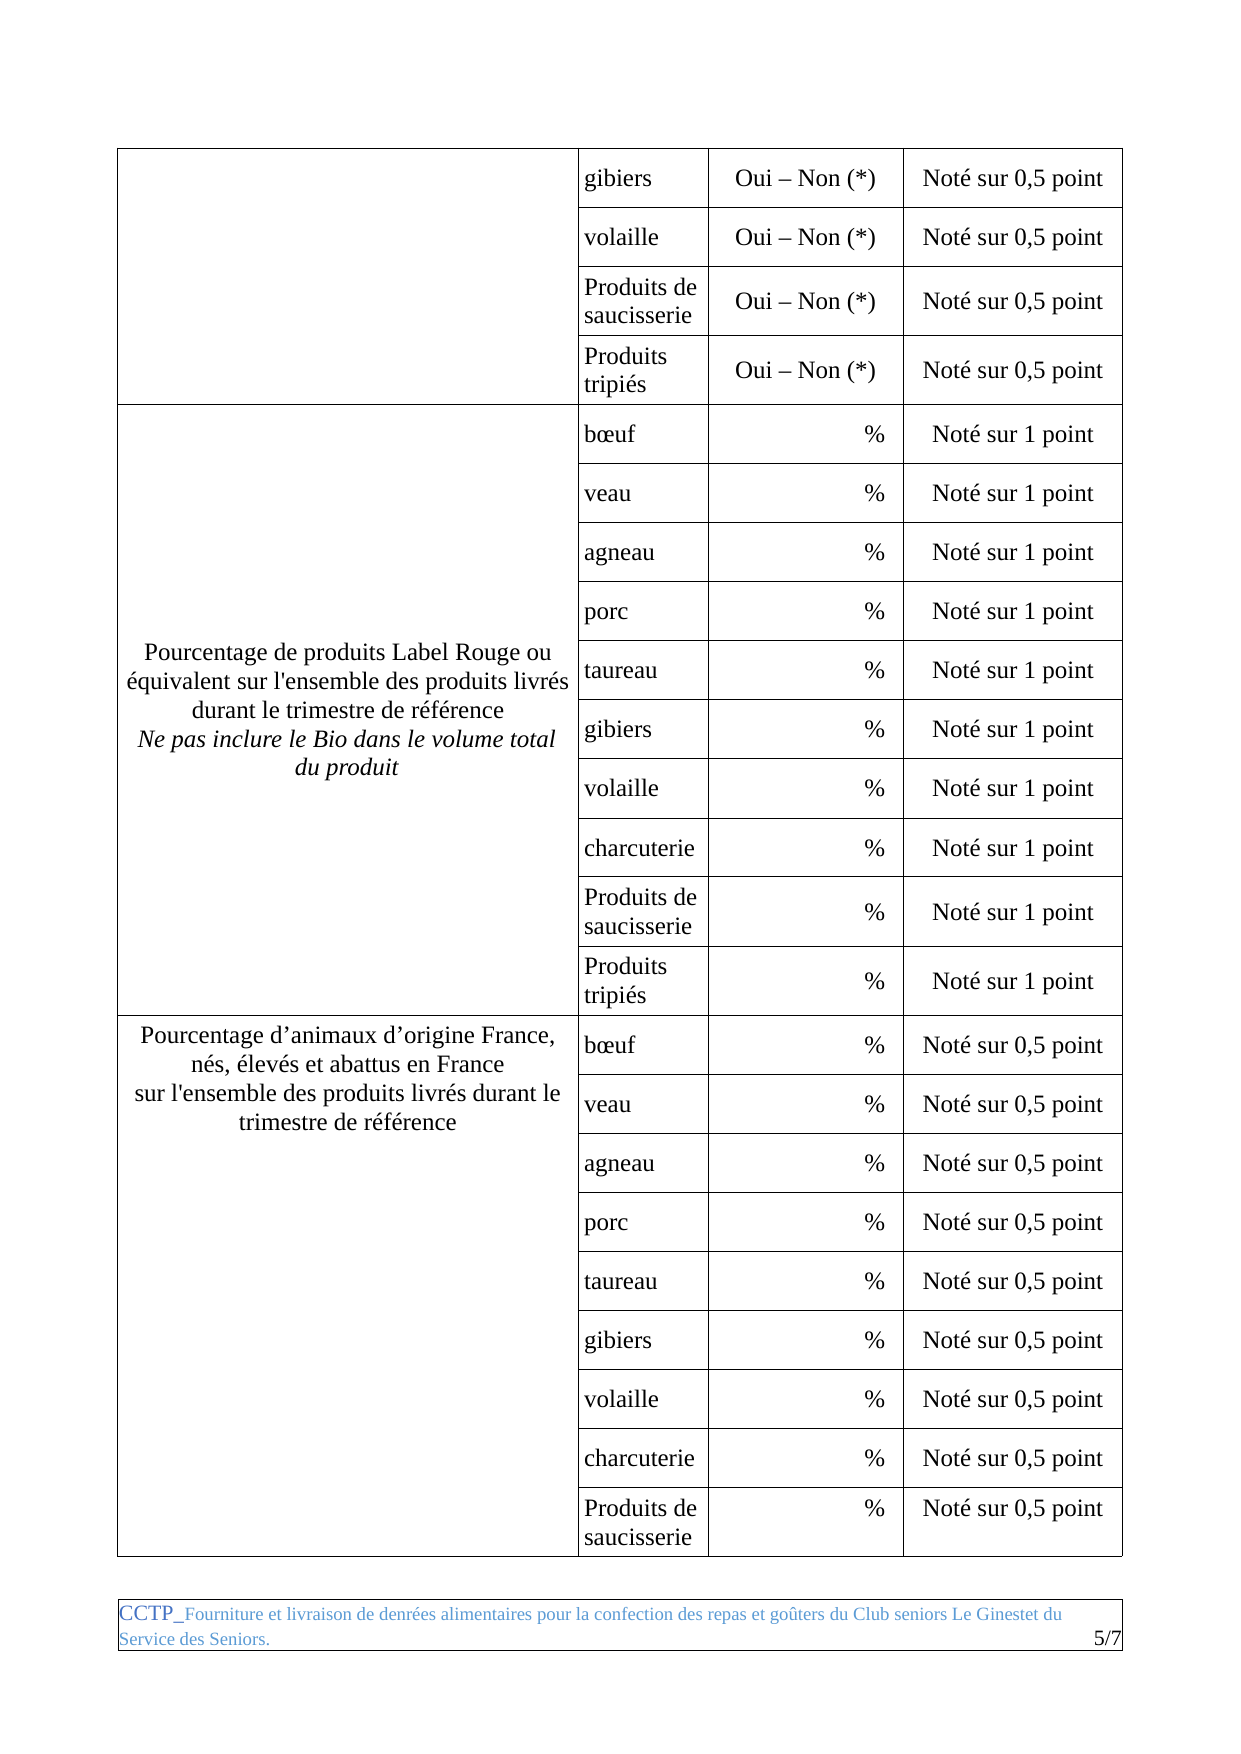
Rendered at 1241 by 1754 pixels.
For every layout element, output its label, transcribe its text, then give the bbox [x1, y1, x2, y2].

table_cell Noté sur 0,5 point [904, 1075, 1122, 1133]
table_cell Noté sur 0,5 point [904, 336, 1122, 404]
table_cell % [709, 405, 903, 463]
table_cell agneau [579, 1134, 708, 1192]
table_cell Noté sur 0,5 point [904, 1134, 1122, 1192]
table_cell % [709, 1311, 903, 1369]
table_cell Produits de saucisserie [579, 877, 708, 946]
table_cell charcuterie [579, 819, 708, 876]
table_cell % [709, 641, 903, 699]
table_cell Produits tripiés [579, 947, 708, 1014]
table_cell Oui – Non (*) [709, 336, 903, 404]
table_cell Noté sur 0,5 point [904, 1252, 1122, 1310]
table_cell Noté sur 1 point [904, 759, 1122, 817]
table_cell agneau [579, 523, 708, 581]
table_cell Oui – Non (*) [709, 208, 903, 266]
table_cell taureau [579, 1252, 708, 1310]
table_cell Noté sur 1 point [904, 877, 1122, 946]
table_cell Noté sur 0,5 point [904, 1016, 1122, 1074]
table_cell % [709, 464, 903, 522]
table_cell Noté sur 1 point [904, 464, 1122, 522]
table_cell Produits de saucisserie [579, 267, 708, 335]
table_cell % [709, 1193, 903, 1251]
table_cell gibiers [579, 149, 708, 207]
table_cell Noté sur 1 point [904, 405, 1122, 463]
table_cell Produits de saucisserie [579, 1488, 708, 1556]
table_cell charcuterie [579, 1429, 708, 1487]
table_cell Noté sur 0,5 point [904, 1370, 1122, 1428]
table_cell % [709, 1370, 903, 1428]
table_cell volaille [579, 1370, 708, 1428]
table_cell gibiers [579, 1311, 708, 1369]
table_cell % [709, 1252, 903, 1310]
table_cell Noté sur 0,5 point [904, 208, 1122, 266]
table_cell % [709, 947, 903, 1014]
table_cell % [709, 1016, 903, 1074]
table_cell Produits tripiés [579, 336, 708, 404]
table_cell % [709, 700, 903, 758]
table_cell Oui – Non (*) [709, 149, 903, 207]
table_cell gibiers [579, 700, 708, 758]
table_cell volaille [579, 208, 708, 266]
table_cell Oui – Non (*) [709, 267, 903, 335]
table_cell porc [579, 1193, 708, 1251]
table_cell bœuf [579, 1016, 708, 1074]
table_cell % [709, 582, 903, 640]
table_cell Noté sur 0,5 point [904, 1429, 1122, 1487]
table_cell Noté sur 1 point [904, 523, 1122, 581]
table_cell Noté sur 0,5 point [904, 1488, 1122, 1556]
table_cell % [709, 877, 903, 946]
table_cell % [709, 759, 903, 817]
table_cell Noté sur 0,5 point [904, 1311, 1122, 1369]
table_cell % [709, 1134, 903, 1192]
table_cell Noté sur 1 point [904, 947, 1122, 1014]
table_cell Noté sur 1 point [904, 641, 1122, 699]
table_cell % [709, 1429, 903, 1487]
table_cell % [709, 819, 903, 876]
table_cell % [709, 1488, 903, 1556]
table_cell Noté sur 0,5 point [904, 1193, 1122, 1251]
table_cell veau [579, 464, 708, 522]
table_cell % [709, 523, 903, 581]
table_cell Noté sur 0,5 point [904, 149, 1122, 207]
table_cell taureau [579, 641, 708, 699]
table_cell Noté sur 1 point [904, 819, 1122, 876]
table_cell Noté sur 0,5 point [904, 267, 1122, 335]
table_cell volaille [579, 759, 708, 817]
table_cell % [709, 1075, 903, 1133]
table_cell veau [579, 1075, 708, 1133]
table_cell Pourcentage d’animaux d’origine France, nés, élevés et abattus en France sur l'ensemble des produits livrés durant le trimestre de référence [118, 1016, 578, 1556]
table_cell bœuf [579, 405, 708, 463]
table_cell Noté sur 1 point [904, 582, 1122, 640]
table_cell Noté sur 1 point [904, 700, 1122, 758]
table_cell porc [579, 582, 708, 640]
table_cell Pourcentage de produits Label Rouge ou équivalent sur l'ensemble des produits livrés durant le trimestre de référence Ne pas inclure le Bio dans le volume total du produit [118, 405, 578, 1014]
